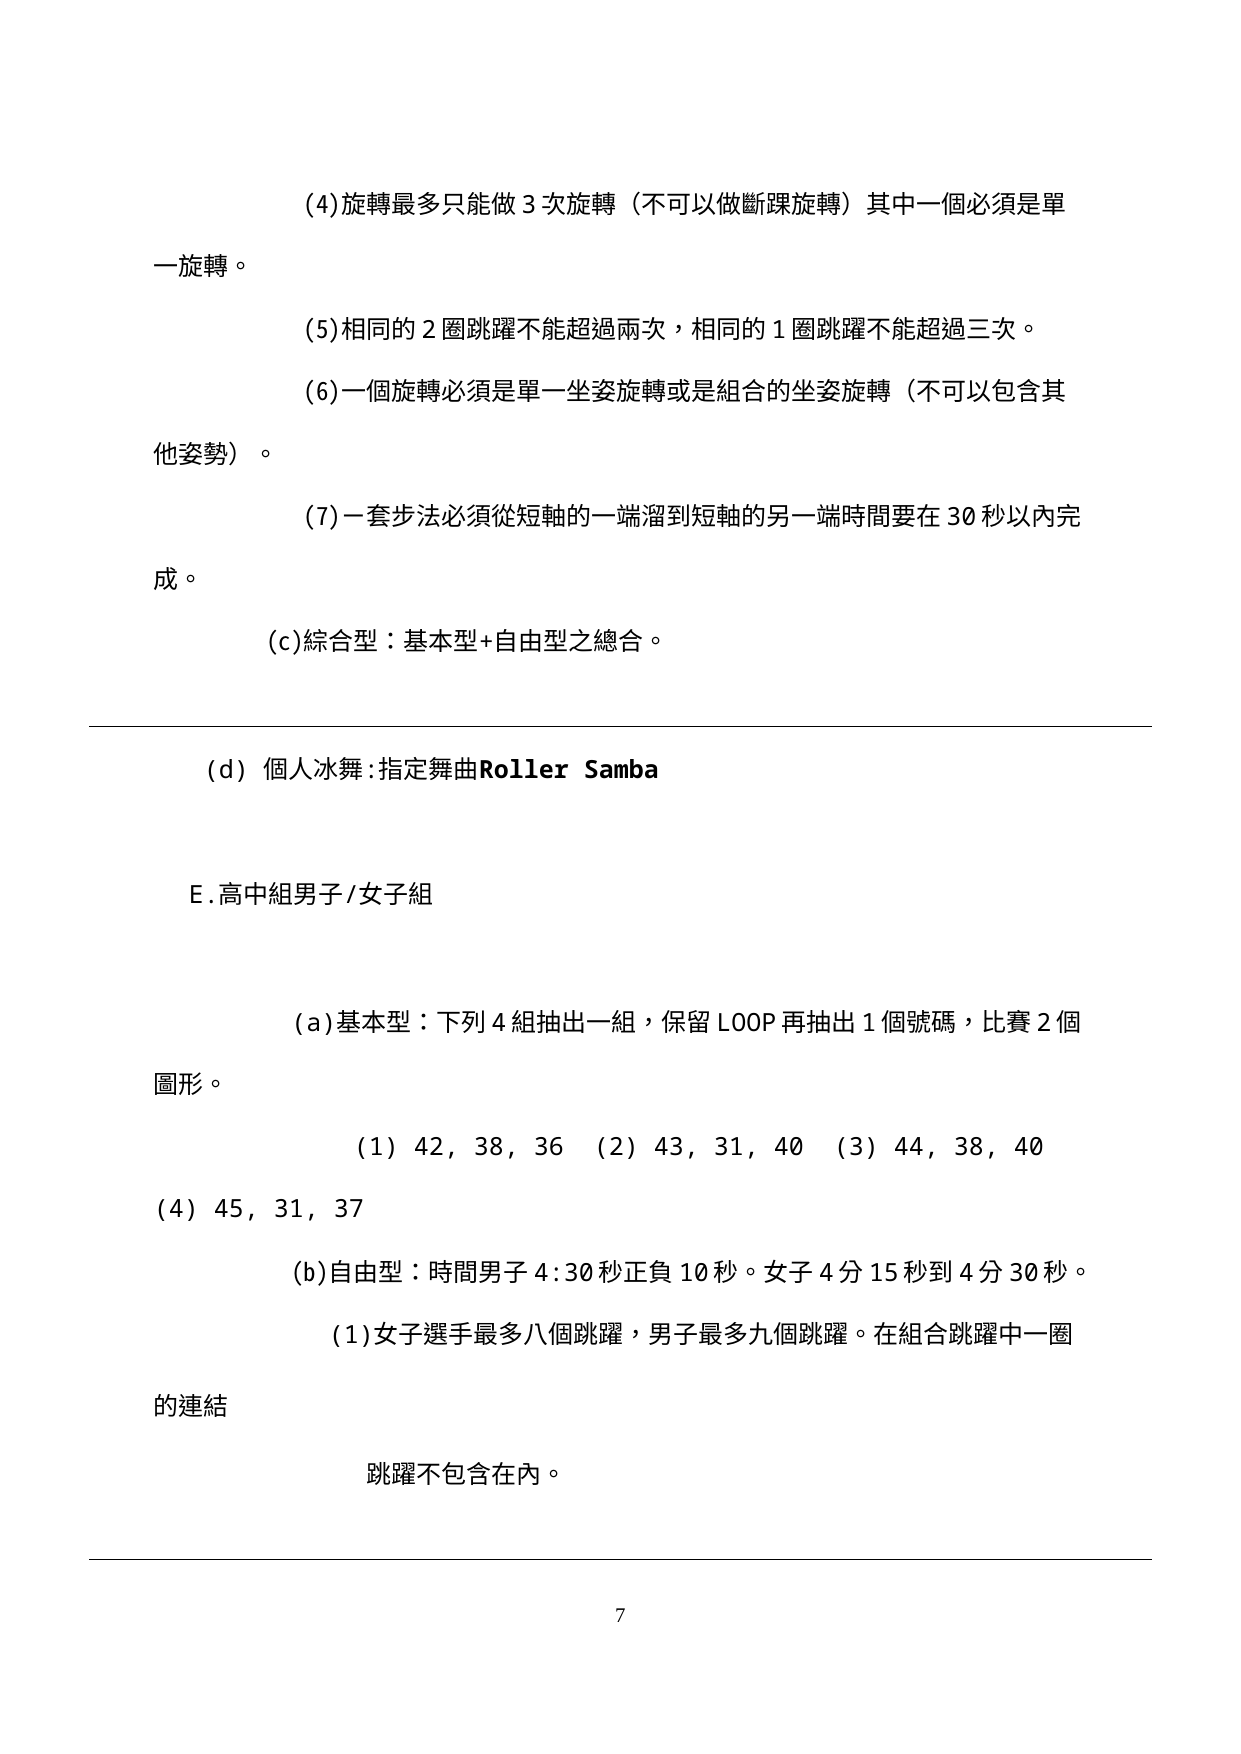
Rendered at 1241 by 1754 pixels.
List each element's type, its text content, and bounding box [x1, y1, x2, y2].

text (1)女子選手最多八個跳躍，男子最多九個跳躍。在組合跳躍中一圈的連結 [90, 1226, 1151, 1366]
text (a)基本型：下列4組抽出一組，保留LOOP再抽出1個號碼，比賽2個圖形。 [90, 915, 1151, 1039]
text (5)相同的2圈跳躍不能超過兩次，相同的1圈跳躍不能超過三次。 [90, 221, 1151, 283]
text (6)一個旋轉必須是單一坐姿旋轉或是組合的坐姿旋轉（不可以包含其他姿勢）。 [90, 283, 1151, 408]
text 跳躍不包含在內。 [90, 1366, 1151, 1558]
text (b)自由型：時間男子4:30秒正負10秒。女子4分15秒到4分30秒。 [90, 1164, 1151, 1226]
text (d) 個人冰舞:指定舞曲Roller Samba [89, 726, 1152, 789]
text E.高中組男子/女子組 [89, 851, 1152, 914]
text (4)旋轉最多只能做3次旋轉（不可以做斷踝旋轉）其中一個必須是單一旋轉。 [90, 97, 1151, 221]
text (c)綜合型：基本型+自由型之總合。 [90, 533, 1151, 725]
text (1) 42, 38, 36 (2) 43, 31, 40 (3) 44, 38, 40 (4) 45, 31, 37 [90, 1039, 1151, 1164]
text (7)ㄧ套步法必須從短軸的一端溜到短軸的另一端時間要在30秒以內完成。 [90, 408, 1151, 533]
